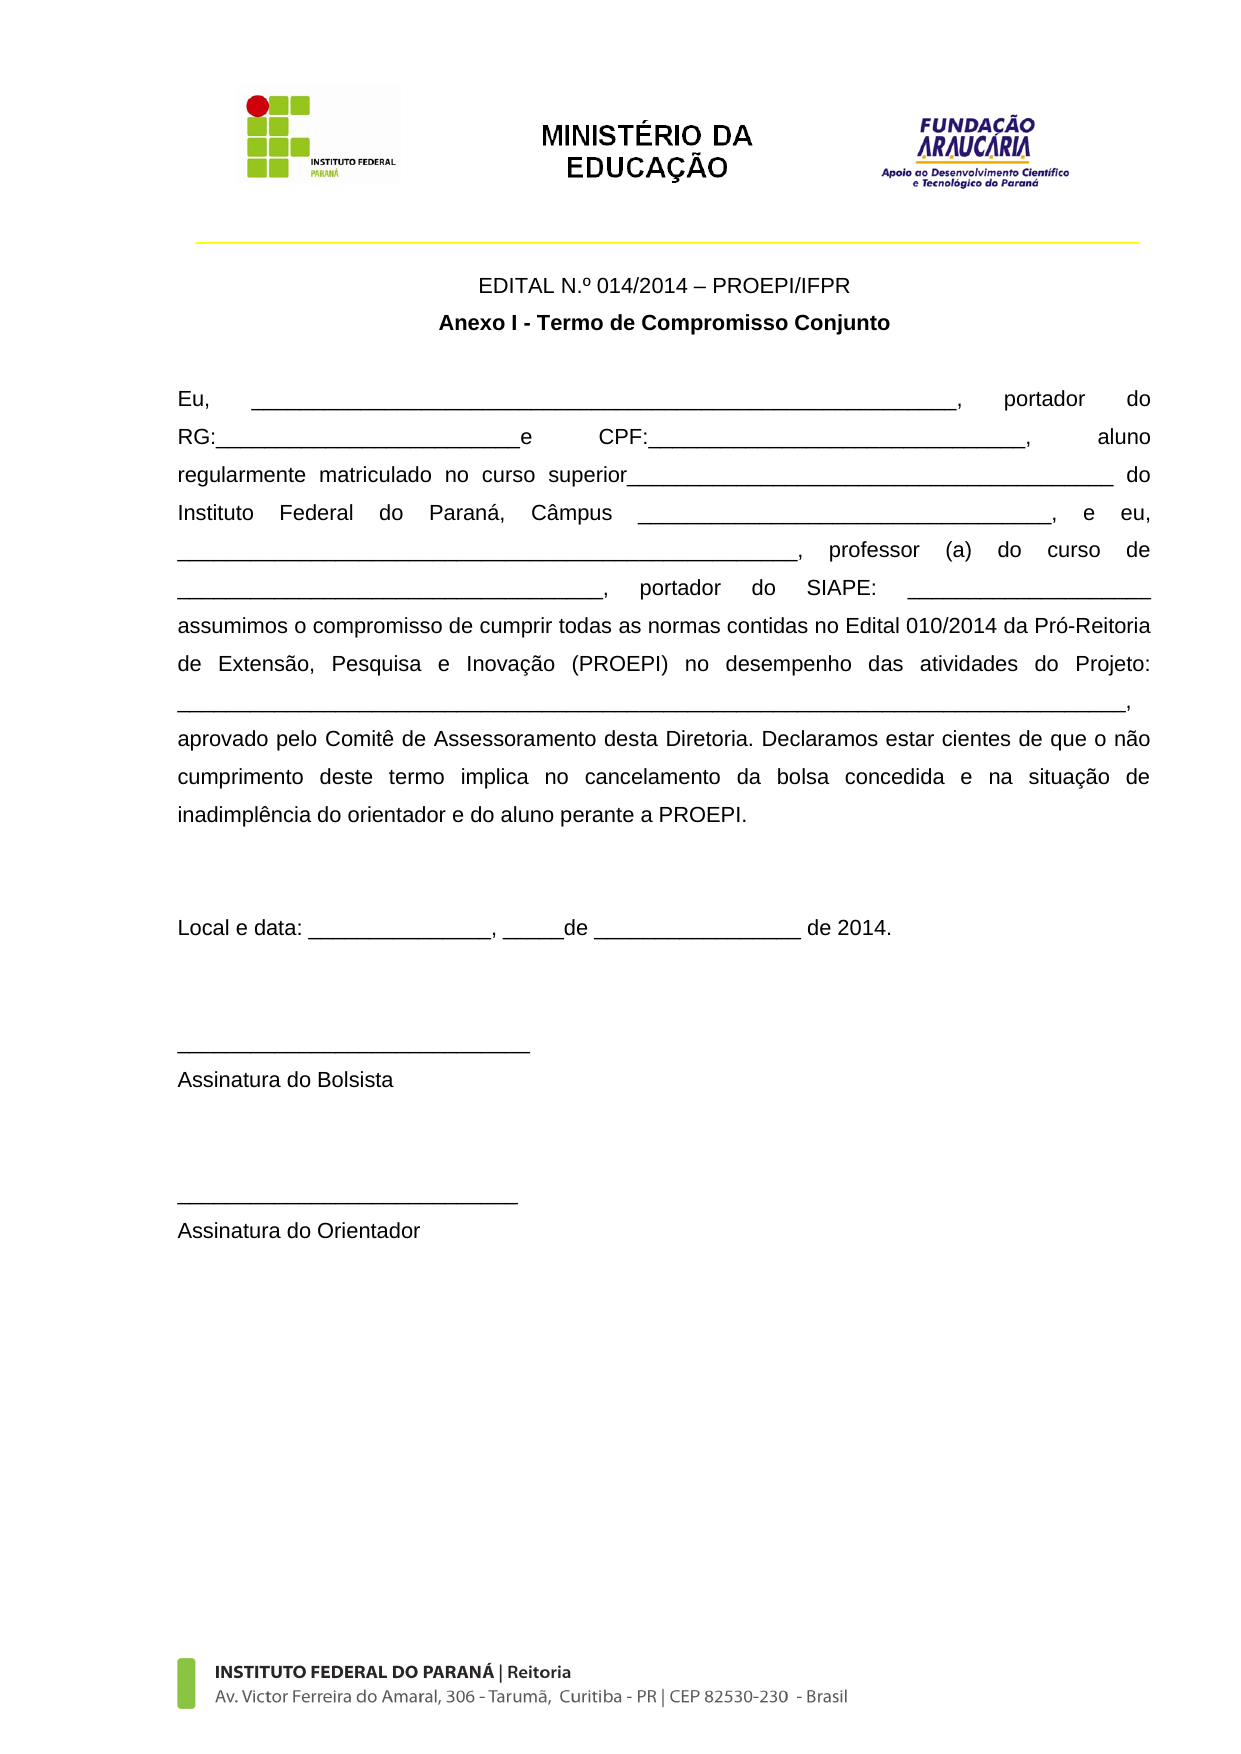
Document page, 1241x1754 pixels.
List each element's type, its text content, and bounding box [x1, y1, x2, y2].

text Local e data: _______________, _____de _________________ de 2014. [177, 915, 1152, 941]
text Assinatura do Bolsista [177, 1067, 1152, 1092]
text _____________________________ [177, 1029, 1152, 1054]
text Anexo I - Termo de Compromisso Conjunto [177, 310, 1152, 336]
text Eu, __________________________________________________________, portador do RG:_________________________e CPF:_______________________________, aluno regularmente matriculado no curso superior________________________________________ do Instituto Federal do Paraná, Câmpus __________________________________, e eu, ___________________________________________________, professor (a) do curso de ___________________________________, portador do SIAPE: ____________________ assumimos o compromisso de cumprir todas as normas contidas no Edital 010/2014 da Pró-Reitoria de Extensão, Pesquisa e Inovação (PROEPI) no desempenho das atividades do Projeto: ______________________________________________________________________________, aprovado pelo Comitê de Assessoramento desta Diretoria. Declaramos estar cientes de que o não cumprimento deste termo implica no cancelamento da bolsa concedida e na situação de inadimplência do orientador e do aluno perante a PROEPI. [177, 386, 1152, 827]
picture [177, 61, 1152, 262]
text Assinatura do Orientador [177, 1218, 1152, 1243]
text ____________________________ [177, 1180, 1152, 1205]
text EDITAL N.º 014/2014 – PROEPI/IFPR [177, 272, 1152, 298]
